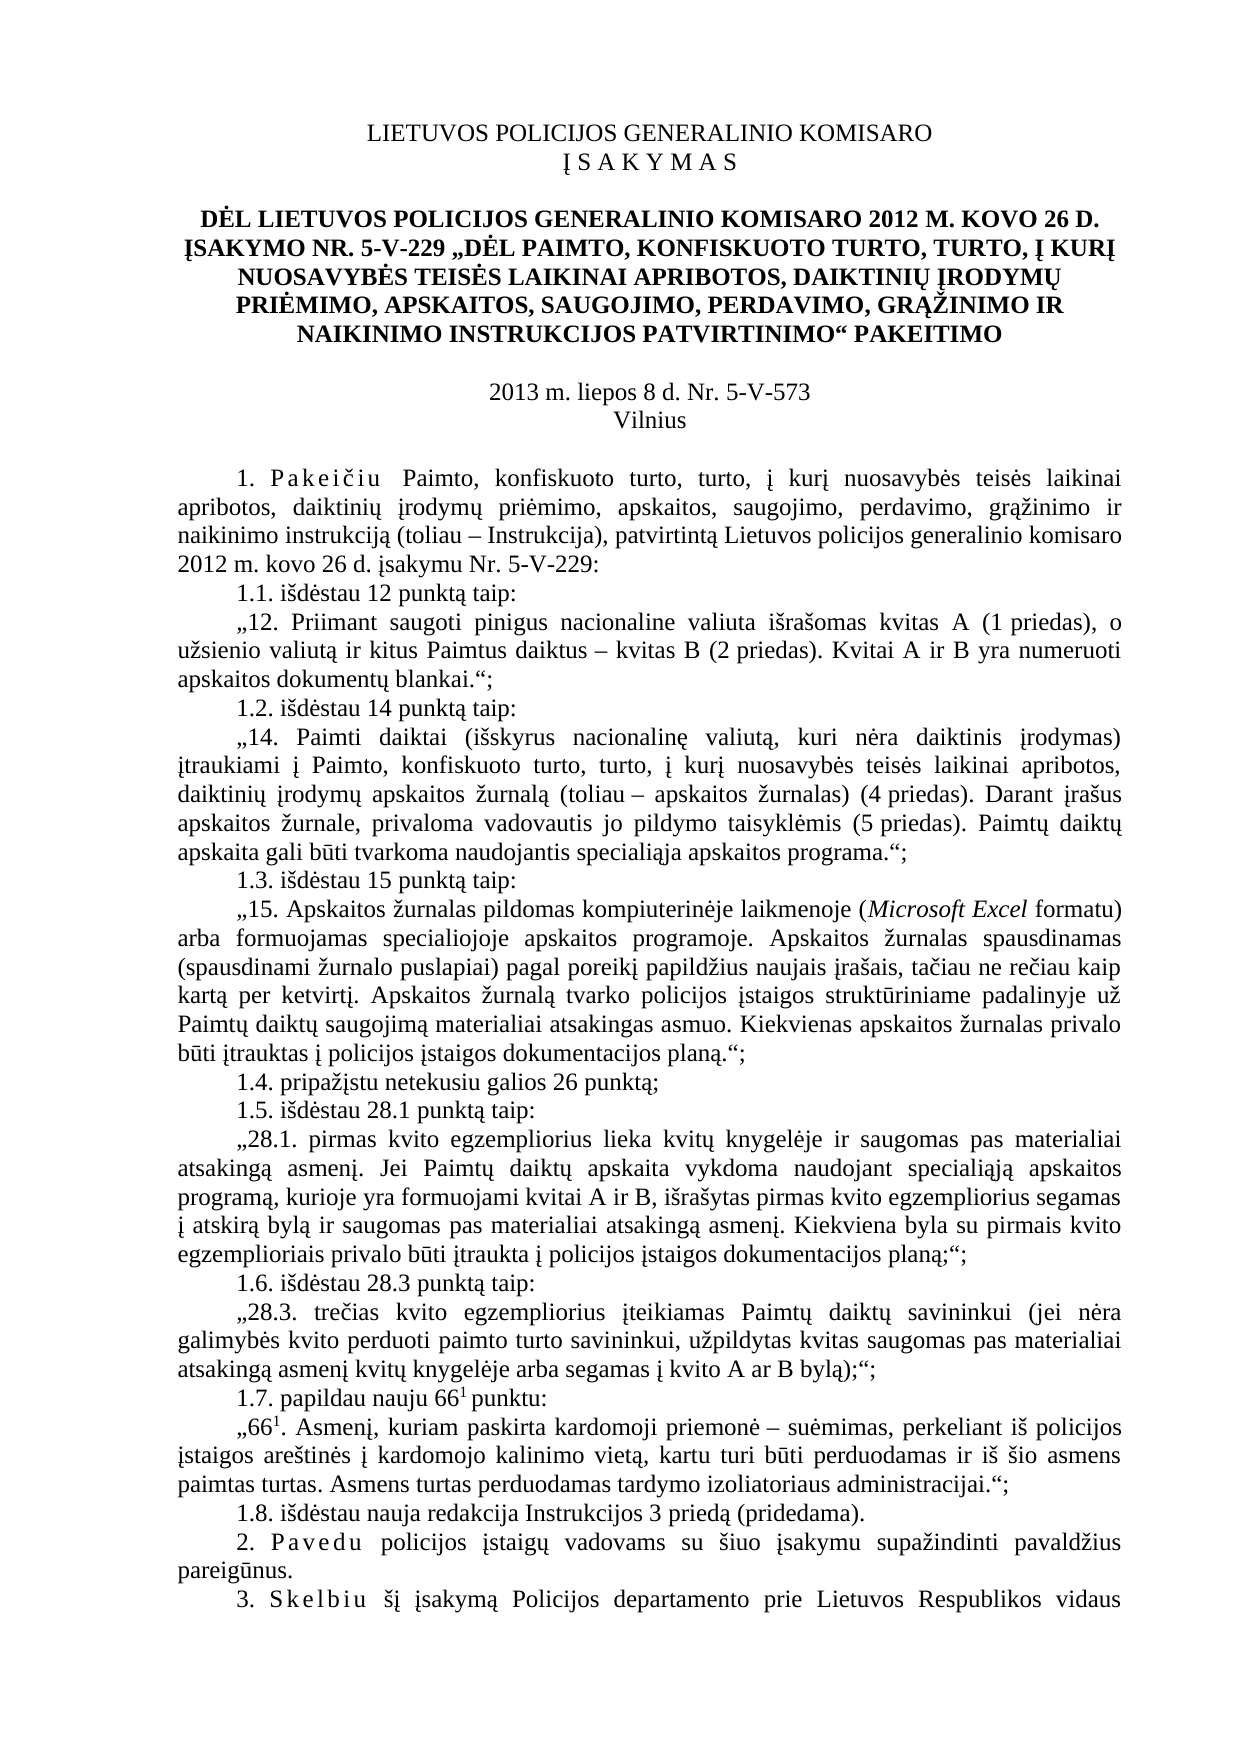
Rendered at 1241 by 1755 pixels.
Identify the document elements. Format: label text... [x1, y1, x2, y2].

text 2. Pavedu policijos įstaigų vadovams su šiuo įsakymu supažindinti pavaldžius pareigūnus. [177, 1527, 1122, 1584]
text 1. Pakeičiu Paimto, konfiskuoto turto, turto, į kurį nuosavybės teisės laikinai apribotos, daiktinių įrodymų priėmimo, apskaitos, saugojimo, perdavimo, grąžinimo ir naikinimo instrukciją (toliau – Instrukcija), patvirtintą Lietuvos policijos generalinio komisaro 2012 m. kovo 26 d. įsakymu Nr. 5-V-229: [177, 463, 1122, 578]
text 1.4. pripažįstu netekusiu galios 26 punktą; [177, 1067, 1122, 1096]
text „12. Priimant saugoti pinigus nacionaline valiuta išrašomas kvitas A (1 priedas), o užsienio valiutą ir kitus Paimtus daiktus – kvitas B (2 priedas). Kvitai A ir B yra numeruoti apskaitos dokumentų blankai.“; [177, 607, 1122, 693]
text DĖL LIETUVOS POLICIJOS GENERALINIO KOMISARO 2012 M. KOVO 26 D. ĮSAKYMO Nr. 5-V-229 „DĖL PAIMTO, KONFISKUOTO TURTO, TURTO, Į KURĮ NUOSAVYBĖS TEISĖS LAIKINAI APRIBOTOS, DAIKTINIŲ ĮRODYMŲ PRIĖMIMO, APSKAITOS, SAUGOJIMO, PERDAVIMO, GRĄŽINIMO IR NAIKINIMO INSTRUKCIJOS PATVIRTINIMO“ PAKEITIMO [177, 204, 1122, 348]
text „661. Asmenį, kuriam paskirta kardomoji priemonė – suėmimas, perkeliant iš policijos įstaigos areštinės į kardomojo kalinimo vietą, kartu turi būti perduodamas ir iš šio asmens paimtas turtas. Asmens turtas perduodamas tardymo izoliatoriaus administracijai.“; [177, 1412, 1122, 1498]
text 1.7. papildau nauju 661 punktu: [177, 1383, 1122, 1412]
text 1.1. išdėstau 12 punktą taip: [177, 578, 1122, 607]
text „28.1. pirmas kvito egzempliorius lieka kvitų knygelėje ir saugomas pas materialiai atsakingą asmenį. Jei Paimtų daiktų apskaita vykdoma naudojant specialiąją apskaitos programą, kurioje yra formuojami kvitai A ir B, išrašytas pirmas kvito egzempliorius segamas į atskirą bylą ir saugomas pas materialiai atsakingą asmenį. Kiekviena byla su pirmais kvito egzemplioriais privalo būti įtraukta į policijos įstaigos dokumentacijos planą;“; [177, 1124, 1122, 1268]
text 2013 m. liepos 8 d. Nr. 5-V-573 [177, 377, 1122, 406]
text „14. Paimti daiktai (išskyrus nacionalinę valiutą, kuri nėra daiktinis įrodymas) įtraukiami į Paimto, konfiskuoto turto, turto, į kurį nuosavybės teisės laikinai apribotos, daiktinių įrodymų apskaitos žurnalą (toliau – apskaitos žurnalas) (4 priedas). Darant įrašus apskaitos žurnale, privaloma vadovautis jo pildymo taisyklėmis (5 priedas). Paimtų daiktų apskaita gali būti tvarkoma naudojantis specialiąja apskaitos programa.“; [177, 722, 1122, 866]
text „15. Apskaitos žurnalas pildomas kompiuterinėje laikmenoje (Microsoft Excel formatu) arba formuojamas specialiojoje apskaitos programoje. Apskaitos žurnalas spausdinamas (spausdinami žurnalo puslapiai) pagal poreikį papildžius naujais įrašais, tačiau ne rečiau kaip kartą per ketvirtį. Apskaitos žurnalą tvarko policijos įstaigos struktūriniame padalinyje už Paimtų daiktų saugojimą materialiai atsakingas asmuo. Kiekvienas apskaitos žurnalas privalo būti įtrauktas į policijos įstaigos dokumentacijos planą.“; [177, 894, 1122, 1067]
text 1.3. išdėstau 15 punktą taip: [177, 866, 1122, 894]
text Į S A K Y M A S [177, 147, 1122, 176]
text 1.6. išdėstau 28.3 punktą taip: [177, 1268, 1122, 1297]
text 1.2. išdėstau 14 punktą taip: [177, 693, 1122, 722]
text LIETUVOS POLICIJOS GENERALINIO KOMISARO [177, 118, 1122, 147]
text 1.8. išdėstau nauja redakcija Instrukcijos 3 priedą (pridedama). [177, 1498, 1122, 1527]
text 1.5. išdėstau 28.1 punktą taip: [177, 1096, 1122, 1124]
text Vilnius [177, 406, 1122, 434]
text 3. Skelbiu šį įsakymą Policijos departamento prie Lietuvos Respublikos vidaus [177, 1584, 1122, 1613]
text „28.3. trečias kvito egzempliorius įteikiamas Paimtų daiktų savininkui (jei nėra galimybės kvito perduoti paimto turto savininkui, užpildytas kvitas saugomas pas materialiai atsakingą asmenį kvitų knygelėje arba segamas į kvito A ar B bylą);“; [177, 1297, 1122, 1383]
